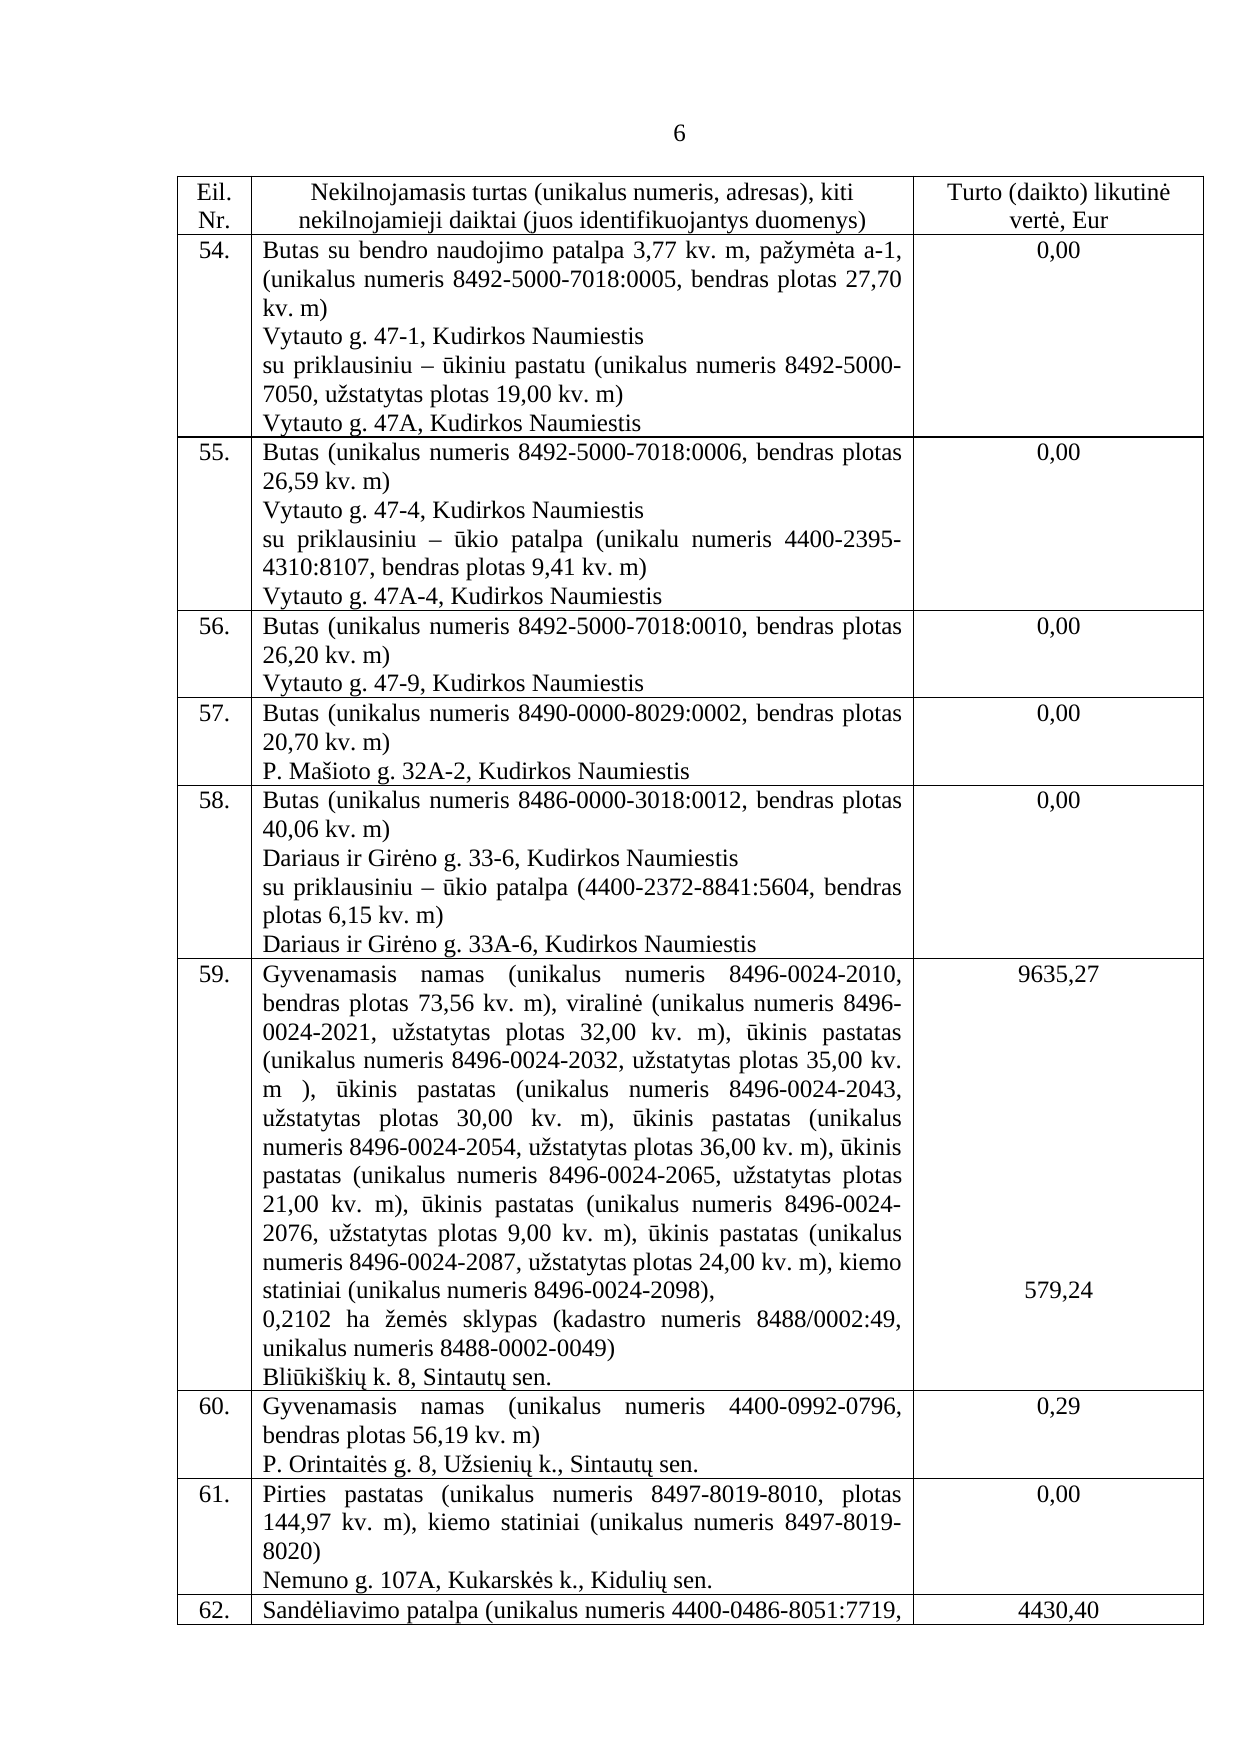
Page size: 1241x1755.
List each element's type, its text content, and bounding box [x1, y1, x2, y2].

table_cell 9635,27 579,24 [914, 959, 1203, 1390]
table_header Eil. Nr. [178, 177, 251, 234]
table_cell 54. [178, 235, 251, 436]
table_cell 59. [178, 959, 251, 1390]
table_header Nekilnojamasis turtas (unikalus numeris, adresas), kiti nekilnojamieji daiktai (juos identifikuojantys duomenys) [252, 177, 913, 234]
table_cell Gyvenamasis namas (unikalus numeris 4400-0992-0796, bendras plotas 56,19 kv. m) P. Orintaitės g. 8, Užsienių k., Sintautų sen. [252, 1391, 913, 1478]
table_cell 57. [178, 698, 251, 784]
table_cell 61. [178, 1479, 251, 1594]
table_cell Butas (unikalus numeris 8492-5000-7018:0010, bendras plotas 26,20 kv. m) Vytauto g. 47-9, Kudirkos Naumiestis [252, 611, 913, 697]
table_cell Butas (unikalus numeris 8486-0000-3018:0012, bendras plotas 40,06 kv. m) Dariaus ir Girėno g. 33-6, Kudirkos Naumiestis su priklausiniu – ūkio patalpa (4400-2372-8841:5604, bendras plotas 6,15 kv. m) Dariaus ir Girėno g. 33A-6, Kudirkos Naumiestis [252, 786, 913, 958]
table_cell 0,00 [914, 1479, 1203, 1594]
table_cell Butas su bendro naudojimo patalpa 3,77 kv. m, pažymėta a-1, (unikalus numeris 8492-5000-7018:0005, bendras plotas 27,70 kv. m) Vytauto g. 47-1, Kudirkos Naumiestis su priklausiniu – ūkiniu pastatu (unikalus numeris 8492-5000-7050, užstatytas plotas 19,00 kv. m) Vytauto g. 47A, Kudirkos Naumiestis [252, 235, 913, 436]
table_cell Butas (unikalus numeris 8490-0000-8029:0002, bendras plotas 20,70 kv. m) P. Mašioto g. 32A-2, Kudirkos Naumiestis [252, 698, 913, 784]
table_cell Butas (unikalus numeris 8492-5000-7018:0006, bendras plotas 26,59 kv. m) Vytauto g. 47-4, Kudirkos Naumiestis su priklausiniu – ūkio patalpa (unikalu numeris 4400-2395-4310:8107, bendras plotas 9,41 kv. m) Vytauto g. 47A-4, Kudirkos Naumiestis [252, 438, 913, 610]
table_cell 0,00 [914, 786, 1203, 958]
table_cell 0,00 [914, 611, 1203, 697]
table_cell 0,00 [914, 698, 1203, 784]
table_cell 56. [178, 611, 251, 697]
table_cell Pirties pastatas (unikalus numeris 8497-8019-8010, plotas 144,97 kv. m), kiemo statiniai (unikalus numeris 8497-8019-8020) Nemuno g. 107A, Kukarskės k., Kidulių sen. [252, 1479, 913, 1594]
table_cell 58. [178, 786, 251, 958]
table_header Turto (daikto) likutinė vertė, Eur [914, 177, 1203, 234]
table_cell 0,00 [914, 438, 1203, 610]
table_cell Gyvenamasis namas (unikalus numeris 8496-0024-2010, bendras plotas 73,56 kv. m), viralinė (unikalus numeris 8496-0024-2021, užstatytas plotas 32,00 kv. m), ūkinis pastatas (unikalus numeris 8496-0024-2032, užstatytas plotas 35,00 kv. m ), ūkinis pastatas (unikalus numeris 8496-0024-2043, užstatytas plotas 30,00 kv. m), ūkinis pastatas (unikalus numeris 8496-0024-2054, užstatytas plotas 36,00 kv. m), ūkinis pastatas (unikalus numeris 8496-0024-2065, užstatytas plotas 21,00 kv. m), ūkinis pastatas (unikalus numeris 8496-0024-2076, užstatytas plotas 9,00 kv. m), ūkinis pastatas (unikalus numeris 8496-0024-2087, užstatytas plotas 24,00 kv. m), kiemo statiniai (unikalus numeris 8496-0024-2098), 0,2102 ha žemės sklypas (kadastro numeris 8488/0002:49, unikalus numeris 8488-0002-0049) Bliūkiškių k. 8, Sintautų sen. [252, 959, 913, 1390]
table_cell 0,29 [914, 1391, 1203, 1478]
table_cell 0,00 [914, 235, 1203, 436]
table_cell 55. [178, 438, 251, 610]
table_cell 62. [178, 1595, 251, 1623]
table_cell 60. [178, 1391, 251, 1478]
table_cell Sandėliavimo patalpa (unikalus numeris 4400-0486-8051:7719, [252, 1595, 913, 1623]
table_cell 4430,40 [914, 1595, 1203, 1623]
